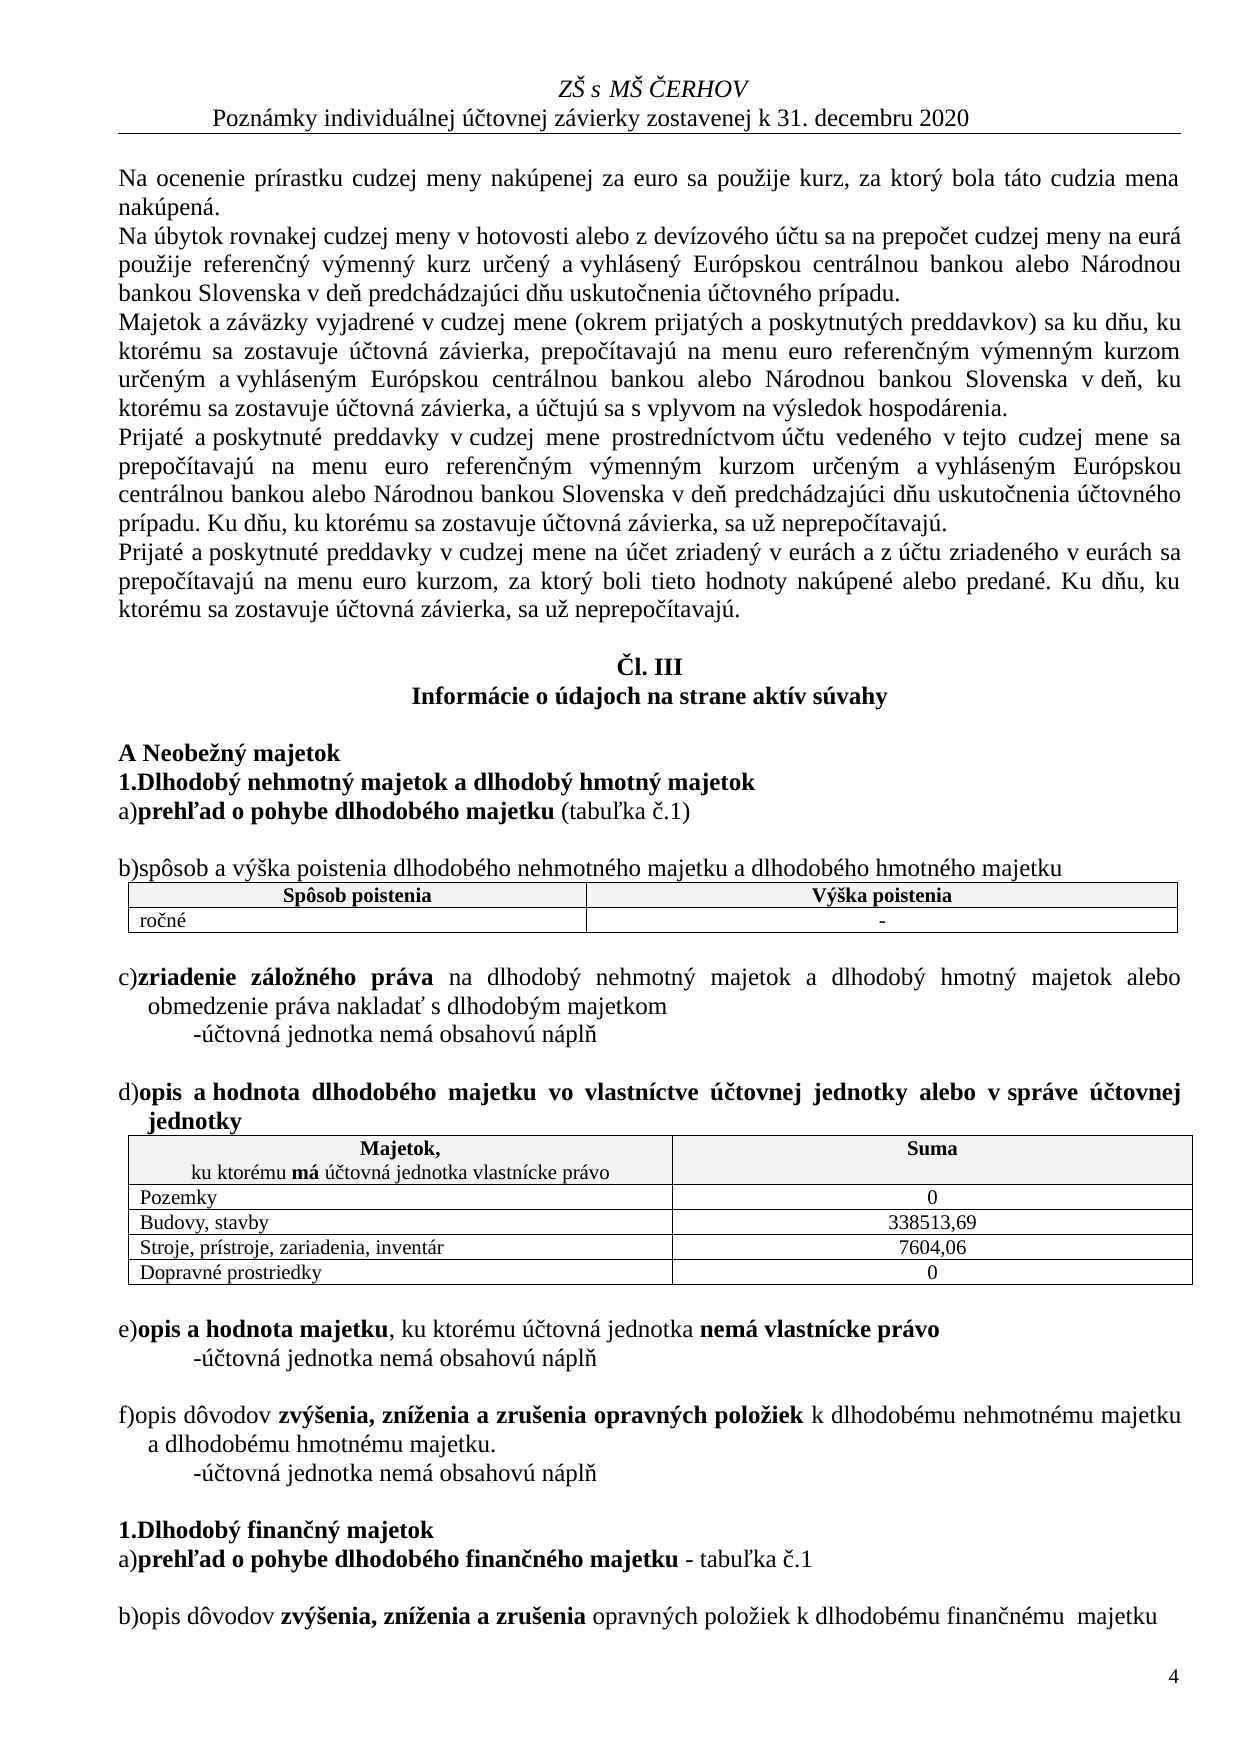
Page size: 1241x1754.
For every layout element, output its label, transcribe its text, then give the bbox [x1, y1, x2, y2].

text Na úbytok rovnakej cudzej meny v hotovosti alebo z devízového účtu sa na prepočet cudzej meny na eurá použije referenčný výmenný kurz určený a vyhlásený Európskou centrálnou bankou alebo Národnou bankou Slovenska v deň predchádzajúci dňu uskutočnenia účtovného prípadu. [118, 221, 1181, 307]
list Dlhodobý nehmotný majetok a dlhodobý hmotný majetok [118, 767, 1181, 796]
text -účtovná jednotka nemá obsahovú náplň [193, 1458, 1181, 1486]
table_cell ročné [129, 908, 586, 932]
table_cell 0 [673, 1260, 1192, 1284]
table_cell Dopravné prostriedky [129, 1260, 672, 1284]
text Prijaté a poskytnuté preddavky v cudzej mene na účet zriadený v eurách a z účtu zriadeného v eurách sa prepočítavajú na menu euro kurzom, za ktorý boli tieto hodnoty nakúpené alebo predané. Ku dňu, ku ktorému sa zostavuje účtovná závierka, sa už neprepočítavajú. [118, 537, 1181, 623]
list opis dôvodov zvýšenia, zníženia a zrušenia opravných položiek k dlhodobému nehmotnému majetku a dlhodobému hmotnému majetku. [118, 1400, 1181, 1458]
table_header Majetok, ku ktorému má účtovná jednotka vlastnícke právo [129, 1136, 672, 1184]
list prehľad o pohybe dlhodobého majetku (tabuľka č.1) [118, 796, 1181, 824]
text Na ocenenie prírastku cudzej meny nakúpenej za euro sa použije kurz, za ktorý bola táto cudzia mena nakúpená. [118, 163, 1181, 221]
table_cell Pozemky [129, 1185, 672, 1209]
table_header Suma [673, 1136, 1192, 1184]
text A Neobežný majetok [118, 738, 1181, 767]
table_header Spôsob poistenia [129, 883, 586, 907]
list opis dôvodov zvýšenia, zníženia a zrušenia opravných položiek k dlhodobému finančnému majetku [118, 1601, 1181, 1630]
table_header Výška poistenia [587, 883, 1177, 907]
list spôsob a výška poistenia dlhodobého nehmotného majetku a dlhodobého hmotného majetku [118, 853, 1181, 882]
list Dlhodobý finančný majetok [118, 1515, 1181, 1544]
text Čl. III [118, 652, 1181, 681]
table_cell 0 [673, 1185, 1192, 1209]
table_cell - [587, 908, 1177, 932]
table_cell 338513,69 [673, 1210, 1192, 1234]
text Majetok a záväzky vyjadrené v cudzej mene (okrem prijatých a poskytnutých preddavkov) sa ku dňu, ku ktorému sa zostavuje účtovná závierka, prepočítavajú na menu euro referenčným výmenným kurzom určeným a vyhláseným Európskou centrálnou bankou alebo Národnou bankou Slovenska v deň, ku ktorému sa zostavuje účtovná závierka, a účtujú sa s vplyvom na výsledok hospodárenia. [118, 307, 1181, 422]
table_cell Budovy, stavby [129, 1210, 672, 1234]
list zriadenie záložného práva na dlhodobý nehmotný majetok a dlhodobý hmotný majetok alebo obmedzenie práva nakladať s dlhodobým majetkom [118, 962, 1181, 1019]
list opis a hodnota dlhodobého majetku vo vlastníctve účtovnej jednotky alebo v správe účtovnej jednotky [118, 1077, 1181, 1134]
text -účtovná jednotka nemá obsahovú náplň [193, 1343, 1181, 1371]
table_cell Stroje, prístroje, zariadenia, inventár [129, 1235, 672, 1259]
text Informácie o údajoch na strane aktív súvahy [118, 681, 1181, 709]
text -účtovná jednotka nemá obsahovú náplň [193, 1019, 1181, 1048]
text Prijaté a poskytnuté preddavky v cudzej mene prostredníctvom účtu vedeného v tejto cudzej mene sa prepočítavajú na menu euro referenčným výmenným kurzom určeným a vyhláseným Európskou centrálnou bankou alebo Národnou bankou Slovenska v deň predchádzajúci dňu uskutočnenia účtovného prípadu. Ku dňu, ku ktorému sa zostavuje účtovná závierka, sa už neprepočítavajú. [118, 422, 1181, 537]
table_cell 7604,06 [673, 1235, 1192, 1259]
list opis a hodnota majetku, ku ktorému účtovná jednotka nemá vlastnícke právo [118, 1314, 1181, 1343]
list prehľad o pohybe dlhodobého finančného majetku - tabuľka č.1 [118, 1544, 1181, 1573]
